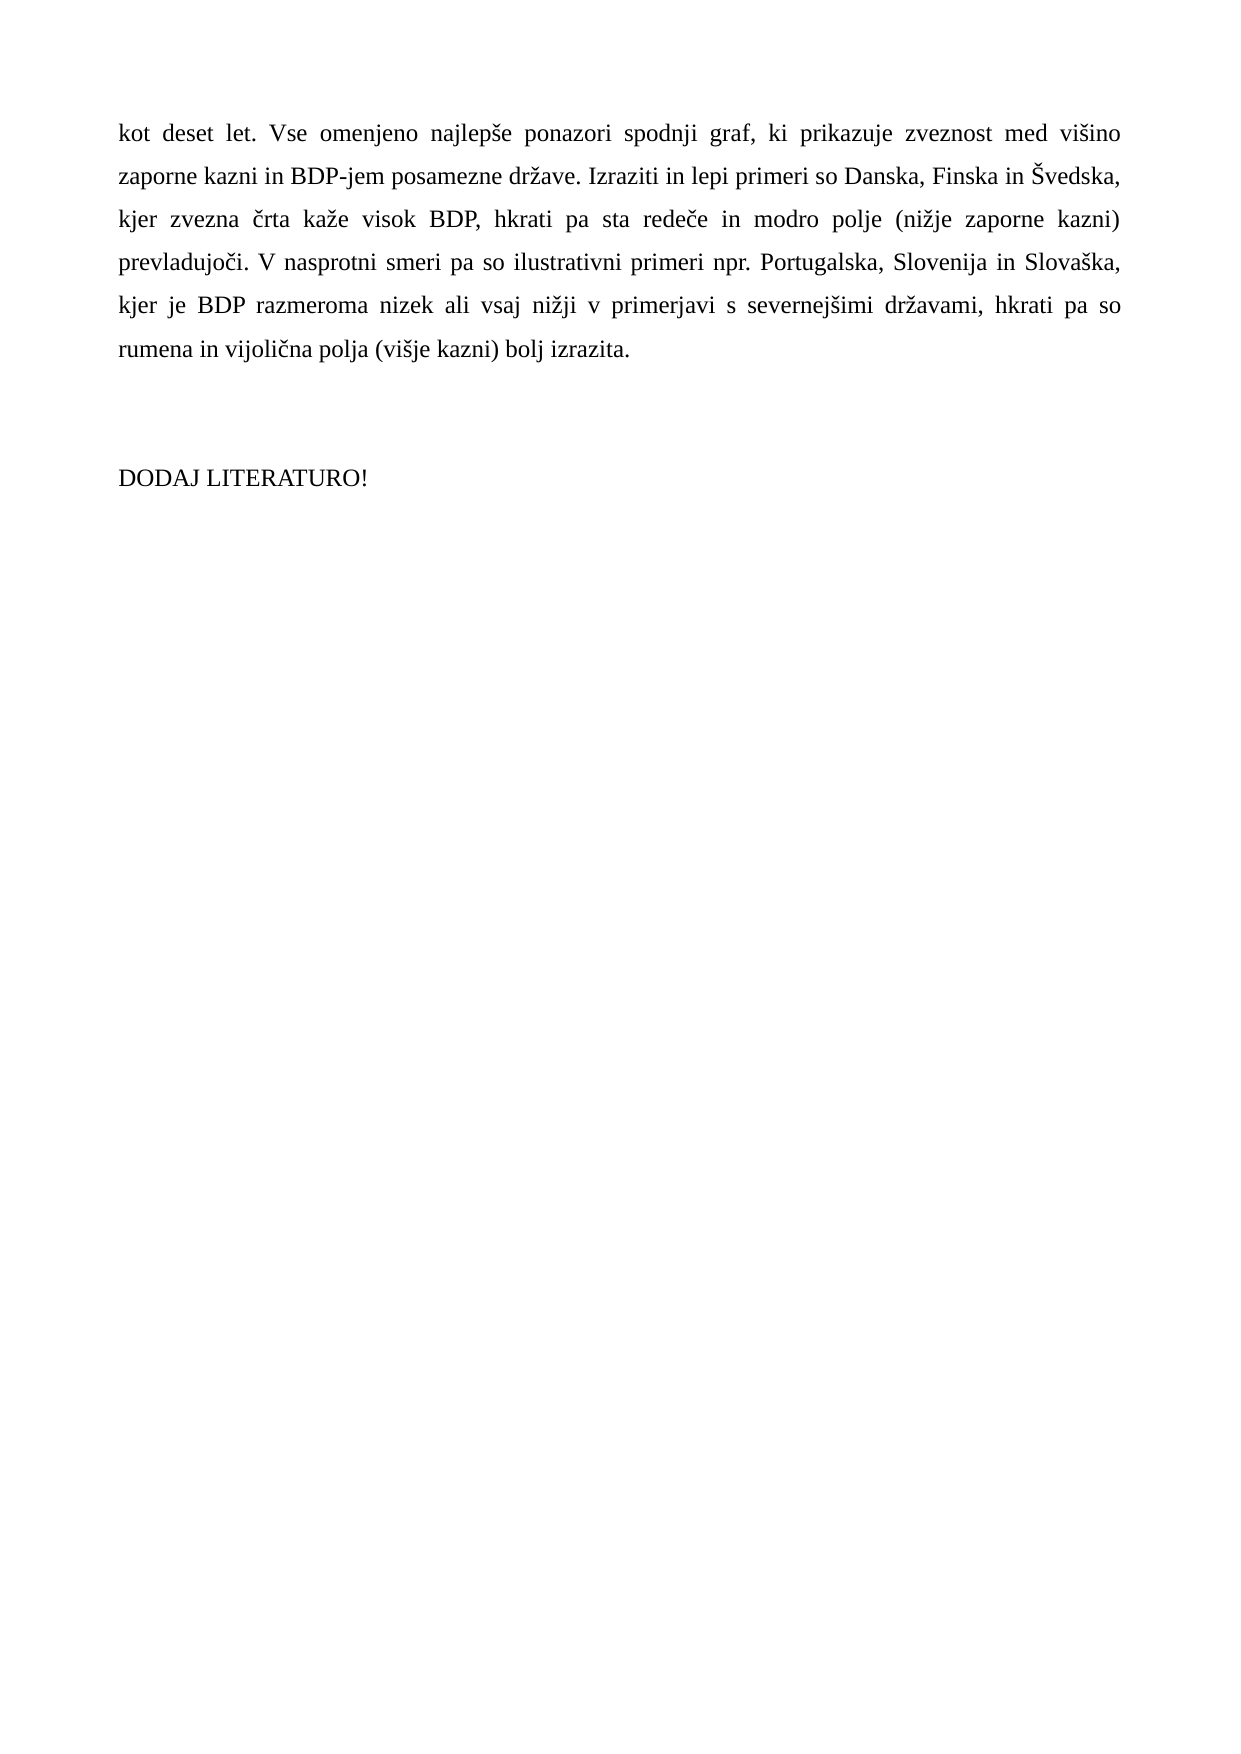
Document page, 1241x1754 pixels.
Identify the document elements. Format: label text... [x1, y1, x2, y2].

text DODAJ LITERATURO! [118, 463, 1122, 492]
text kot deset let. Vse omenjeno najlepše ponazori spodnji graf, ki prikazuje zveznost med višino zaporne kazni in BDP-jem posamezne države. Izraziti in lepi primeri so Danska, Finska in Švedska, kjer zvezna črta kaže visok BDP, hkrati pa sta redeče in modro polje (nižje zaporne kazni) prevladujoči. V nasprotni smeri pa so ilustrativni primeri npr. Portugalska, Slovenija in Slovaška, kjer je BDP razmeroma nizek ali vsaj nižji v primerjavi s severnejšimi državami, hkrati pa so rumena in vijolična polja (višje kazni) bolj izrazita. [118, 118, 1122, 362]
